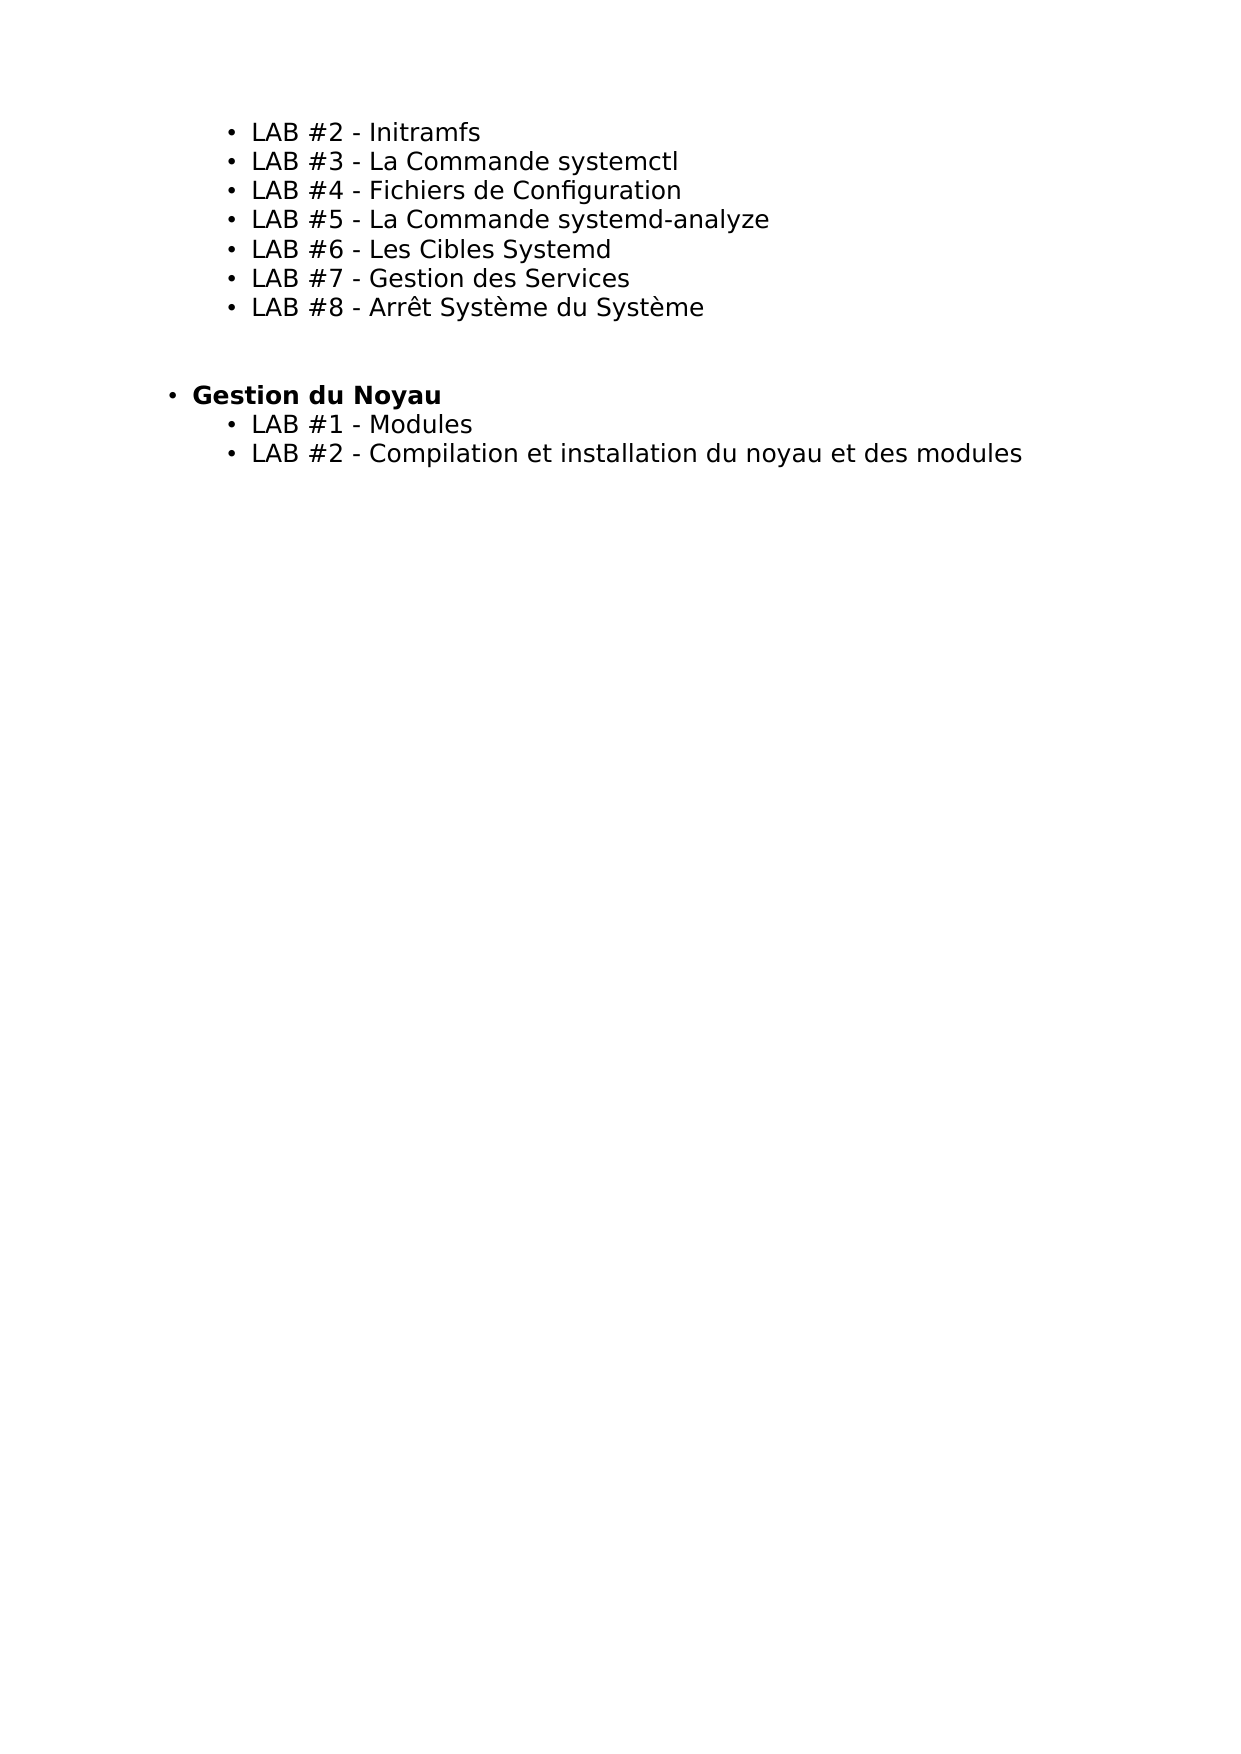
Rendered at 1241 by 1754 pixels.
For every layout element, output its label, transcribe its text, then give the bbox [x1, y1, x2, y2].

list Gestion du Noyau [177, 381, 1122, 410]
list LAB #4 - Fichiers de Configuration [236, 176, 1122, 206]
list LAB #7 - Gestion des Services [236, 264, 1122, 293]
list LAB #6 - Les Cibles Systemd [236, 235, 1122, 264]
list LAB #5 - La Commande systemd-analyze [236, 206, 1122, 235]
list LAB #2 - Compilation et installation du noyau et des modules [236, 439, 1122, 469]
list LAB #8 - Arrêt Système du Système [236, 293, 1122, 322]
list LAB #3 - La Commande systemctl [236, 147, 1122, 176]
list LAB #1 - Modules [236, 410, 1122, 439]
list LAB #2 - Initramfs [236, 118, 1122, 147]
